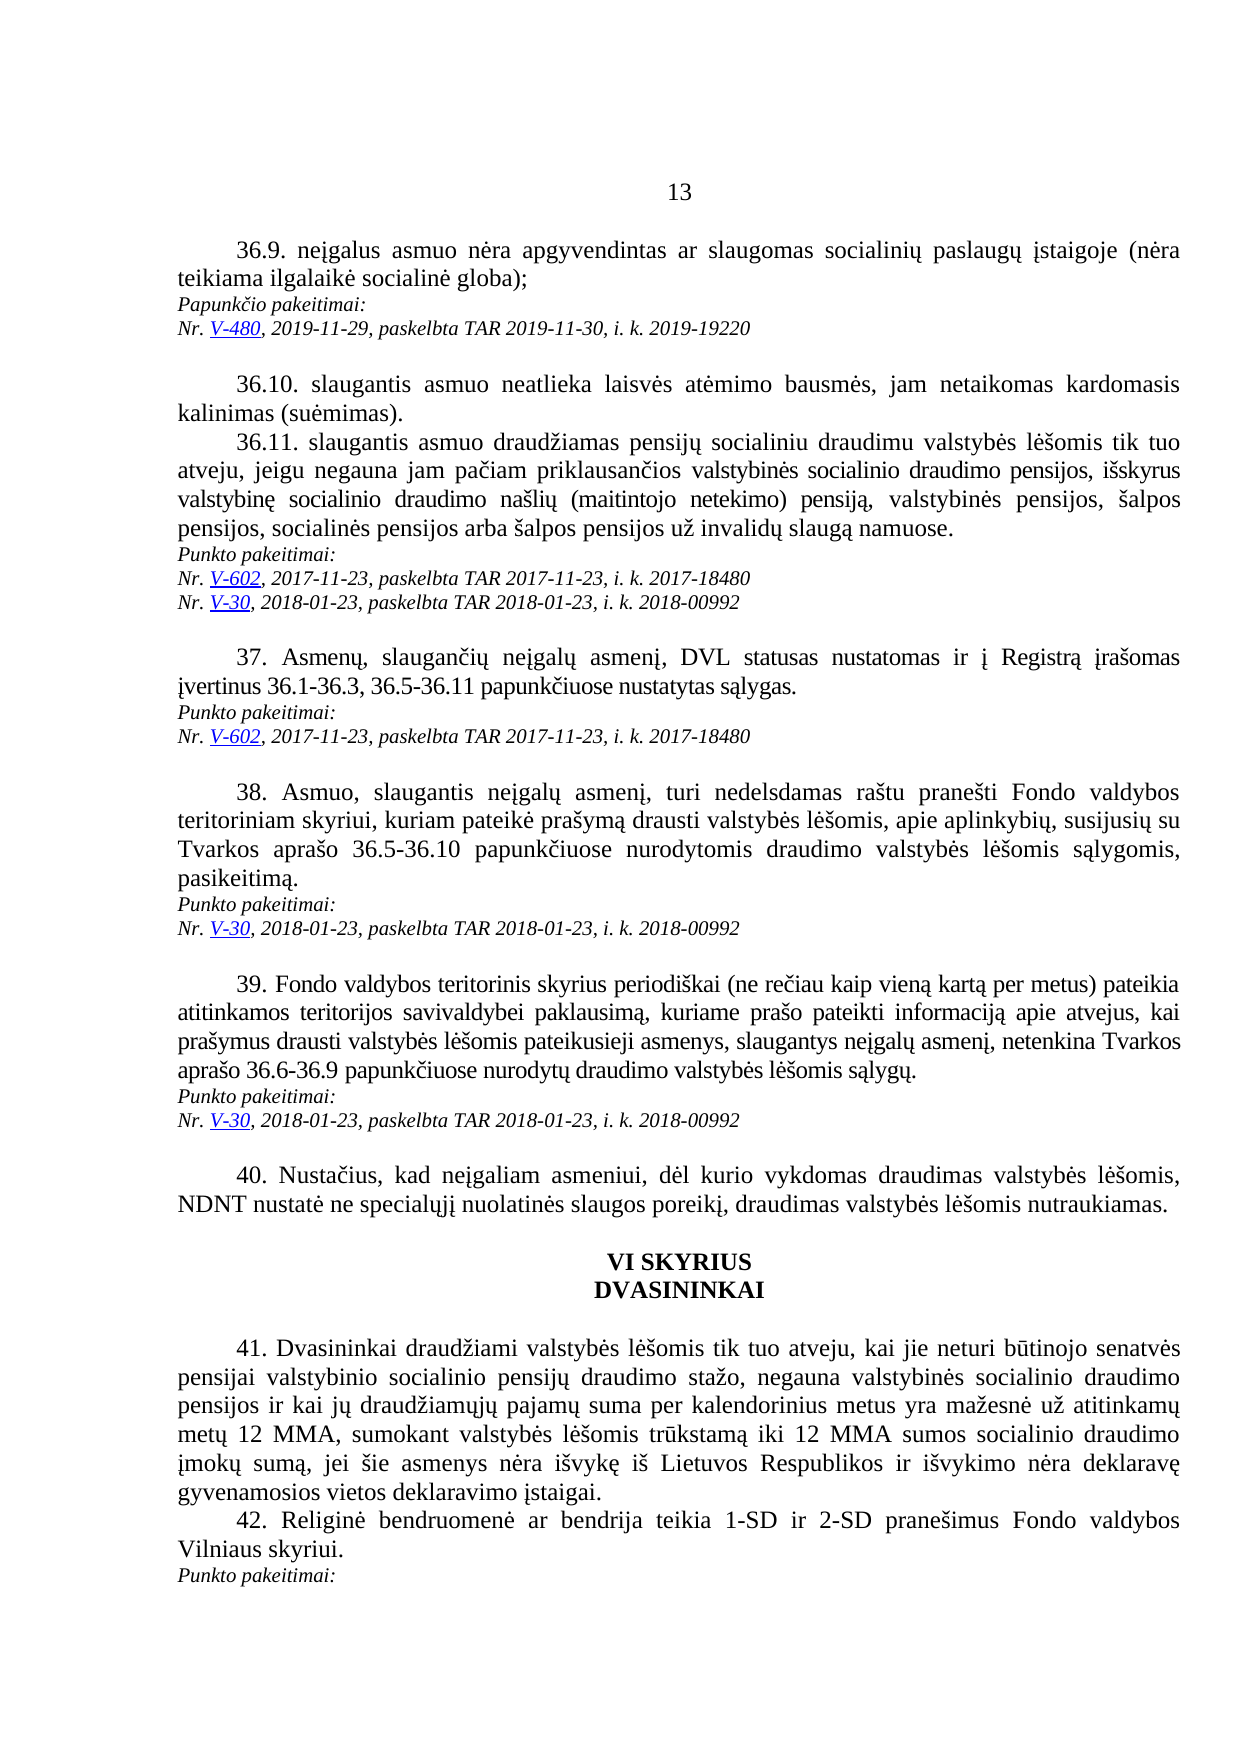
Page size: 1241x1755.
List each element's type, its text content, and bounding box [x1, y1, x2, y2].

text 39. Fondo valdybos teritorinis skyrius periodiškai (ne rečiau kaip vieną kartą per metus) pateikia atitinkamos teritorijos savivaldybei paklausimą, kuriame prašo pateikti informaciją apie atvejus, kai prašymus drausti valstybės lėšomis pateikusieji asmenys, slaugantys neįgalų asmenį, netenkina Tvarkos aprašo 36.6-36.9 papunkčiuose nurodytų draudimo valstybės lėšomis sąlygų. [177, 969, 1181, 1084]
text Punkto pakeitimai: [177, 1563, 1181, 1587]
text 36.9. neįgalus asmuo nėra apgyvendintas ar slaugomas socialinių paslaugų įstaigoje (nėra teikiama ilgalaikė socialinė globa); [177, 235, 1181, 292]
text Nr. V-602, 2017-11-23, paskelbta TAR 2017-11-23, i. k. 2017-18480 [177, 566, 1181, 590]
text Punkto pakeitimai: [177, 892, 1181, 916]
text 38. Asmuo, slaugantis neįgalų asmenį, turi nedelsdamas raštu pranešti Fondo valdybos teritoriniam skyriui, kuriam pateikė prašymą drausti valstybės lėšomis, apie aplinkybių, susijusių su Tvarkos aprašo 36.5-36.10 papunkčiuose nurodytomis draudimo valstybės lėšomis sąlygomis, pasikeitimą. [177, 777, 1181, 892]
text Nr. V-30, 2018-01-23, paskelbta TAR 2018-01-23, i. k. 2018-00992 [177, 916, 1181, 940]
text DVASININKAI [177, 1276, 1181, 1304]
text Punkto pakeitimai: [177, 1084, 1181, 1108]
text 40. Nustačius, kad neįgaliam asmeniui, dėl kurio vykdomas draudimas valstybės lėšomis, NDNT nustatė ne specialųjį nuolatinės slaugos poreikį, draudimas valstybės lėšomis nutraukiamas. [177, 1161, 1181, 1218]
text 36.10. slaugantis asmuo neatlieka laisvės atėmimo bausmės, jam netaikomas kardomasis kalinimas (suėmimas). [177, 369, 1181, 427]
text 37. Asmenų, slaugančių neįgalų asmenį, DVL statusas nustatomas ir į Registrą įrašomas įvertinus 36.1-36.3, 36.5-36.11 papunkčiuose nustatytas sąlygas. [177, 642, 1181, 700]
text 36.11. slaugantis asmuo draudžiamas pensijų socialiniu draudimu valstybės lėšomis tik tuo atveju, jeigu negauna jam pačiam priklausančios valstybinės socialinio draudimo pensijos, išskyrus valstybinę socialinio draudimo našlių (maitintojo netekimo) pensiją, valstybinės pensijos, šalpos pensijos, socialinės pensijos arba šalpos pensijos už invalidų slaugą namuose. [177, 427, 1181, 542]
text Nr. V-480, 2019-11-29, paskelbta TAR 2019-11-30, i. k. 2019-19220 [177, 316, 1181, 340]
text VI SKYRIUS [177, 1247, 1181, 1276]
text Nr. V-602, 2017-11-23, paskelbta TAR 2017-11-23, i. k. 2017-18480 [177, 724, 1181, 748]
text Punkto pakeitimai: [177, 700, 1181, 724]
text Papunkčio pakeitimai: [177, 292, 1181, 316]
text Nr. V-30, 2018-01-23, paskelbta TAR 2018-01-23, i. k. 2018-00992 [177, 1108, 1181, 1132]
text Nr. V-30, 2018-01-23, paskelbta TAR 2018-01-23, i. k. 2018-00992 [177, 590, 1181, 614]
text 42. Religinė bendruomenė ar bendrija teikia 1-SD ir 2-SD pranešimus Fondo valdybos Vilniaus skyriui. [177, 1506, 1181, 1563]
text 41. Dvasininkai draudžiami valstybės lėšomis tik tuo atveju, kai jie neturi būtinojo senatvės pensijai valstybinio socialinio pensijų draudimo stažo, negauna valstybinės socialinio draudimo pensijos ir kai jų draudžiamųjų pajamų suma per kalendorinius metus yra mažesnė už atitinkamų metų 12 MMA, sumokant valstybės lėšomis trūkstamą iki 12 MMA sumos socialinio draudimo įmokų sumą, jei šie asmenys nėra išvykę iš Lietuvos Respublikos ir išvykimo nėra deklaravę gyvenamosios vietos deklaravimo įstaigai. [177, 1333, 1181, 1506]
text Punkto pakeitimai: [177, 542, 1181, 566]
